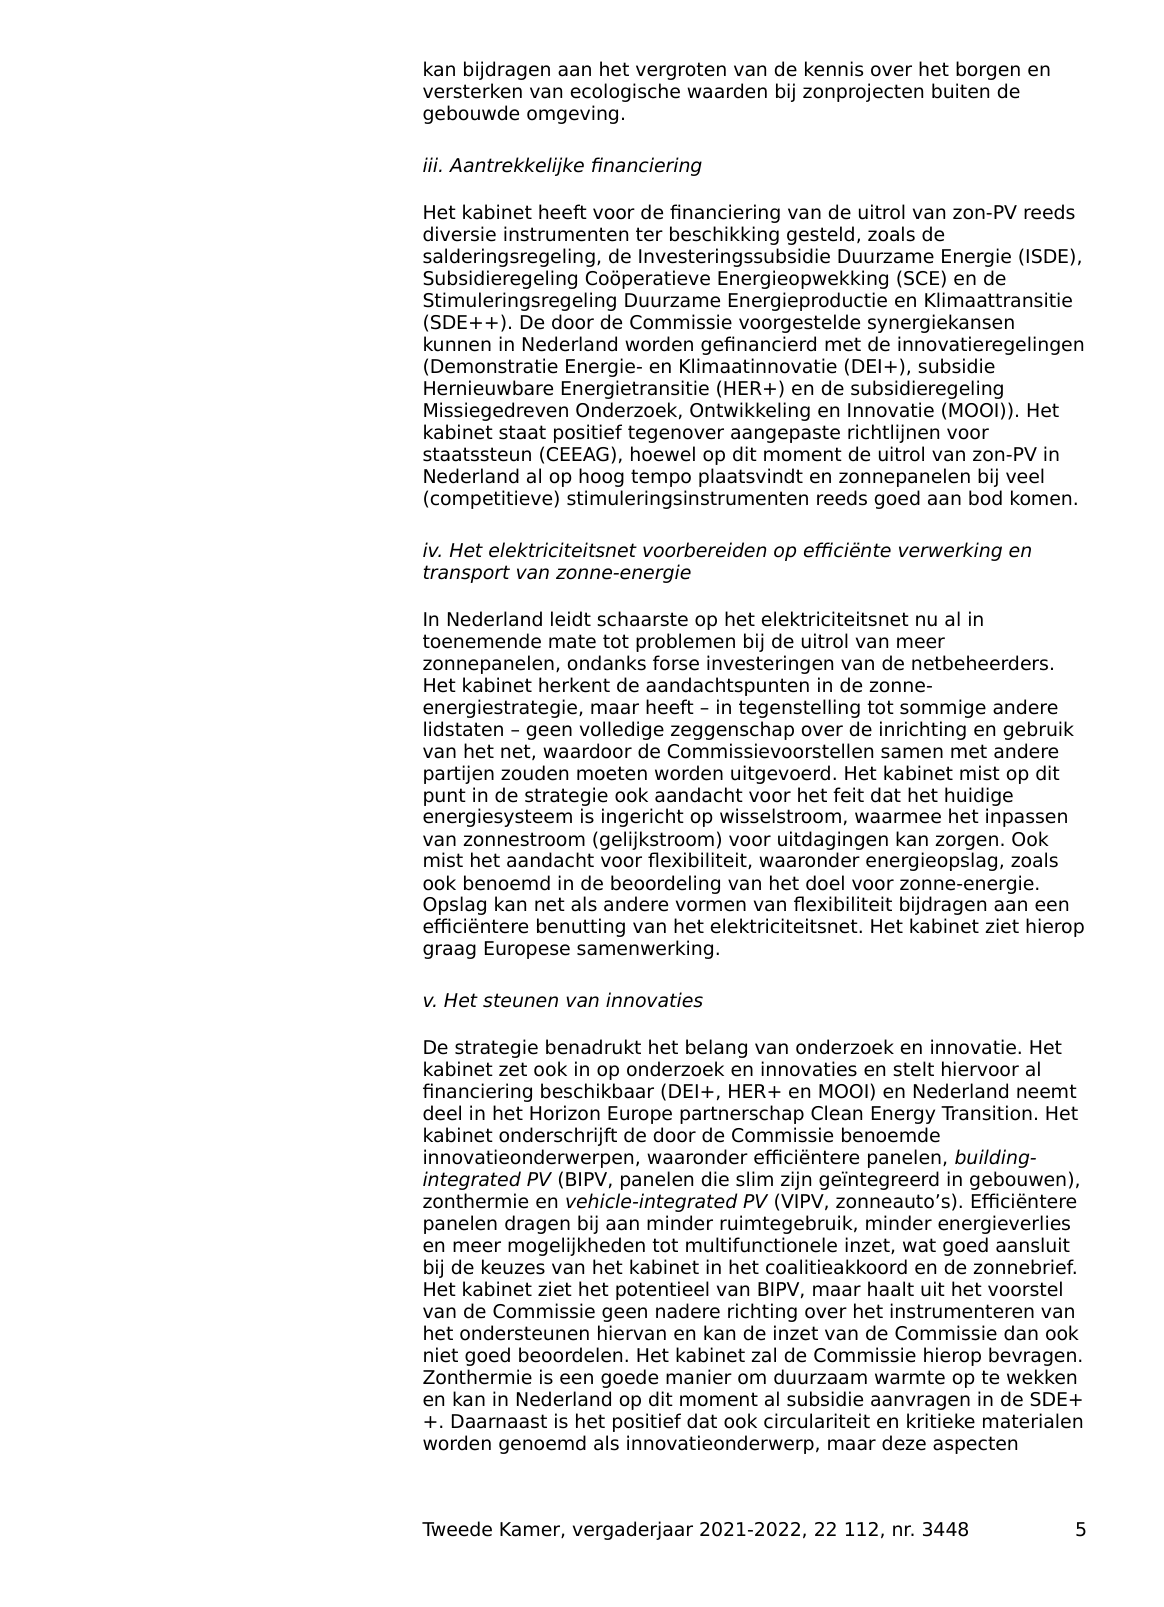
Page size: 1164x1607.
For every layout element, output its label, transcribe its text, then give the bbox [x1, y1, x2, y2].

subtitle iv. Het elektriciteitsnet voorbereiden op efficiënte verwerking en transport van zonne-energie [422, 540, 1087, 584]
text Het kabinet heeft voor de financiering van de uitrol van zon-PV reeds diversie instrumenten ter beschikking gesteld, zoals de salderingsregeling, de Investeringssubsidie Duurzame Energie (ISDE), Subsidieregeling Coöperatieve Energieopwekking (SCE) en de Stimuleringsregeling Duurzame Energieproductie en Klimaattransitie (SDE++). De door de Commissie voorgestelde synergiekansen kunnen in Nederland worden gefinancierd met de innovatieregelingen (Demonstratie Energie- en Klimaatinnovatie (DEI+), subsidie Hernieuwbare Energietransitie (HER+) en de subsidieregeling Missiegedreven Onderzoek, Ontwikkeling en Innovatie (MOOI)). Het kabinet staat positief tegenover aangepaste richtlijnen voor staatssteun (CEEAG), hoewel op dit moment de uitrol van zon-PV in Nederland al op hoog tempo plaatsvindt en zonnepanelen bij veel (competitieve) stimuleringsinstrumenten reeds goed aan bod komen. [422, 202, 1087, 510]
text De strategie benadrukt het belang van onderzoek en innovatie. Het kabinet zet ook in op onderzoek en innovaties en stelt hiervoor al financiering beschikbaar (DEI+, HER+ en MOOI) en Nederland neemt deel in het Horizon Europe partnerschap Clean Energy Transition. Het kabinet onderschrijft de door de Commissie benoemde innovatieonderwerpen, waaronder efficiëntere panelen, building-integrated PV (BIPV, panelen die slim zijn geïntegreerd in gebouwen), zonthermie en vehicle-integrated PV (VIPV, zonneauto’s). Efficiëntere panelen dragen bij aan minder ruimtegebruik, minder energieverlies en meer mogelijkheden tot multifunctionele inzet, wat goed aansluit bij de keuzes van het kabinet in het coalitieakkoord en de zonnebrief. Het kabinet ziet het potentieel van BIPV, maar haalt uit het voorstel van de Commissie geen nadere richting over het instrumenteren van het ondersteunen hiervan en kan de inzet van de Commissie dan ook niet goed beoordelen. Het kabinet zal de Commissie hierop bevragen. Zonthermie is een goede manier om duurzaam warmte op te wekken en kan in Nederland op dit moment al subsidie aanvragen in de SDE++. Daarnaast is het positief dat ook circulariteit en kritieke materialen worden genoemd als innovatieonderwerp, maar deze aspecten [422, 1037, 1087, 1455]
subtitle iii. Aantrekkelijke financiering [422, 155, 1087, 177]
text In Nederland leidt schaarste op het elektriciteitsnet nu al in toenemende mate tot problemen bij de uitrol van meer zonnepanelen, ondanks forse investeringen van de netbeheerders. Het kabinet herkent de aandachtspunten in de zonne-energiestrategie, maar heeft – in tegenstelling tot sommige andere lidstaten – geen volledige zeggenschap over de inrichting en gebruik van het net, waardoor de Commissievoorstellen samen met andere partijen zouden moeten worden uitgevoerd. Het kabinet mist op dit punt in de strategie ook aandacht voor het feit dat het huidige energiesysteem is ingericht op wisselstroom, waarmee het inpassen van zonnestroom (gelijkstroom) voor uitdagingen kan zorgen. Ook mist het aandacht voor flexibiliteit, waaronder energieopslag, zoals ook benoemd in de beoordeling van het doel voor zonne-energie. Opslag kan net als andere vormen van flexibiliteit bijdragen aan een efficiëntere benutting van het elektriciteitsnet. Het kabinet ziet hierop graag Europese samenwerking. [422, 609, 1087, 960]
subtitle v. Het steunen van innovaties [422, 990, 1087, 1012]
text kan bijdragen aan het vergroten van de kennis over het borgen en versterken van ecologische waarden bij zonprojecten buiten de gebouwde omgeving. [422, 59, 1087, 125]
